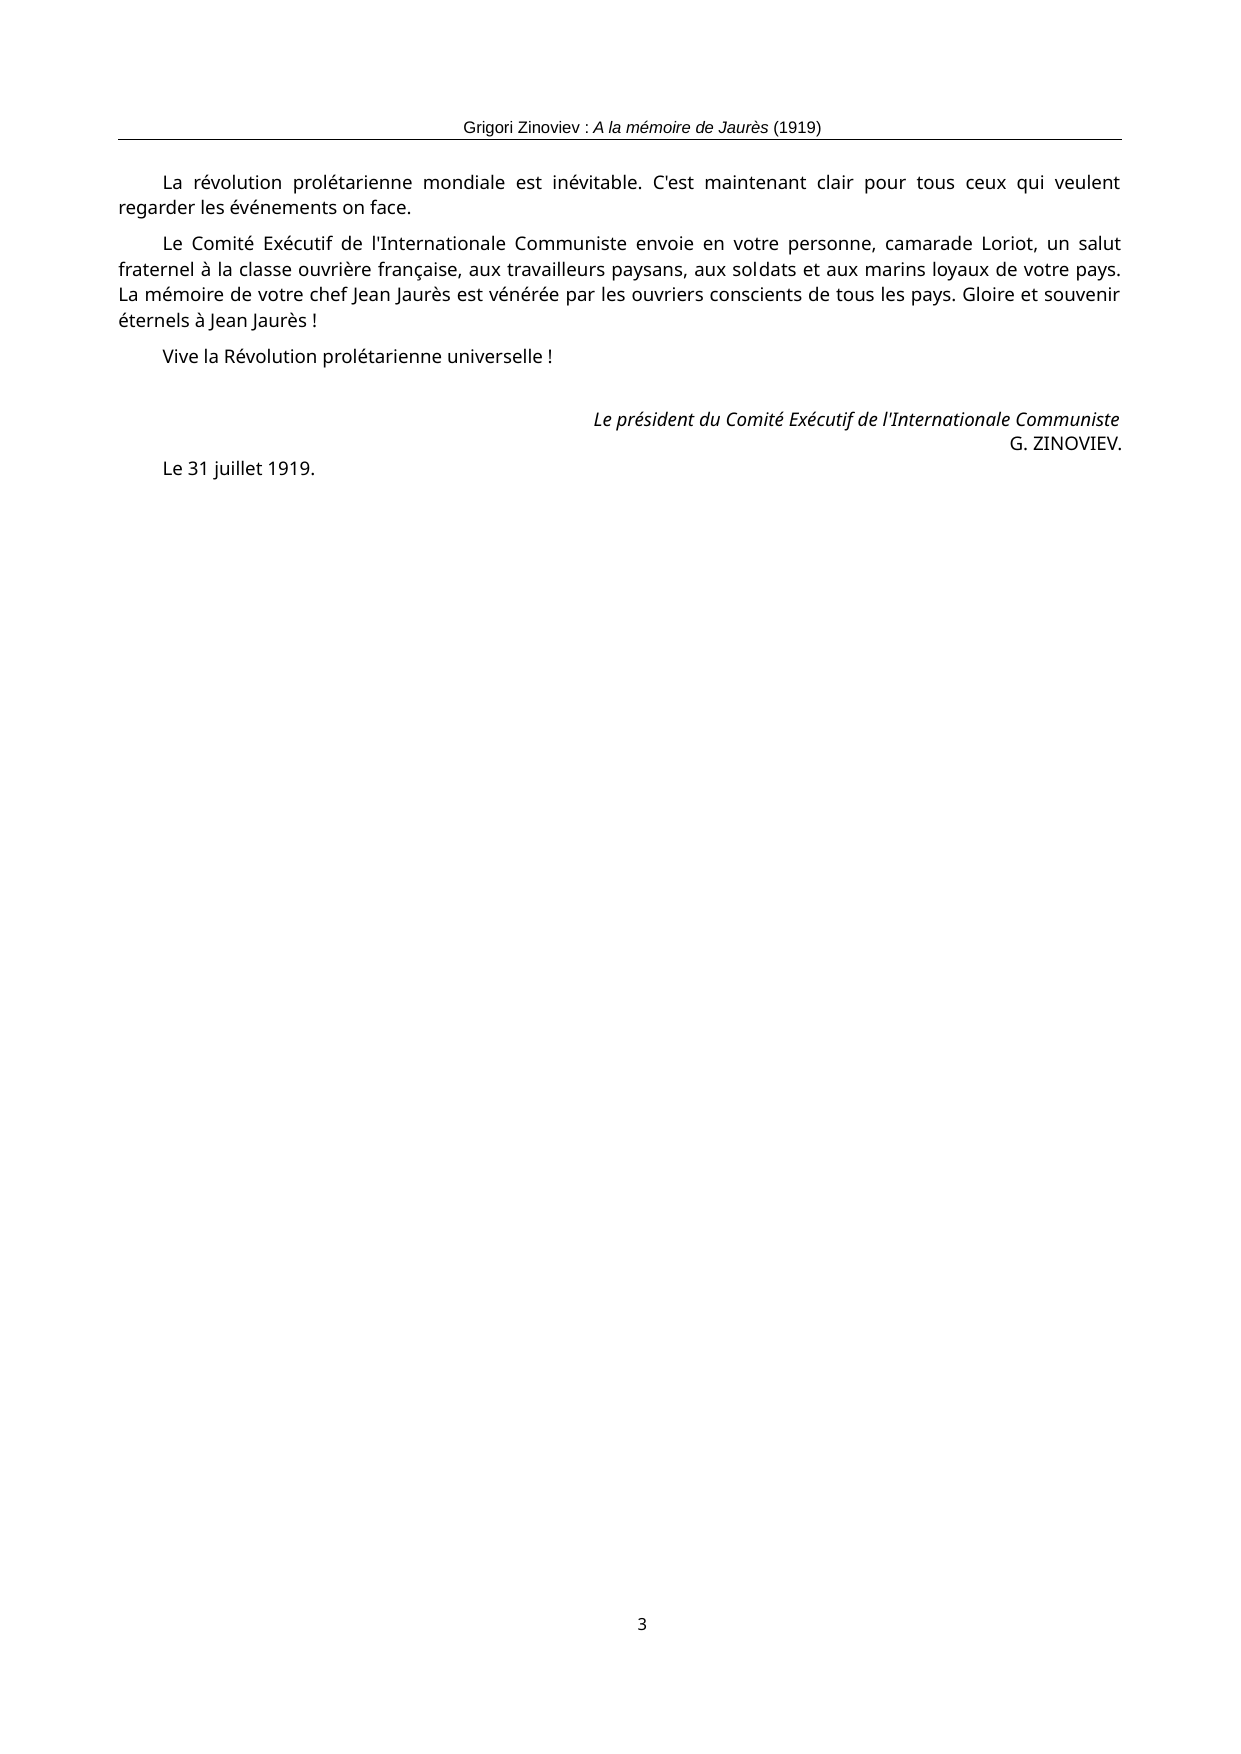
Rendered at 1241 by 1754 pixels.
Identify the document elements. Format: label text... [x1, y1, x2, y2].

text Vive la Révolution prolétarienne univer­selle ! [118, 343, 1122, 369]
text Le 31 juillet 1919. [118, 455, 1122, 480]
text G. ZINOVIEV. [118, 431, 1122, 455]
text Le président du Comité Exécutif de l'Internationale Communiste [118, 407, 1122, 431]
text La révolution prolétarienne mondiale est inévitable. C'est maintenant clair pour tous ceux qui veulent regarder les événements on face. [118, 169, 1122, 220]
text Le Comité Exécutif de l'Internationale Communiste envoie en votre personne, camarade Loriot, un salut fraternel à la classe ouvrière française, aux travailleurs paysans, aux sol­dats et aux marins loyaux de votre pays. La mémoire de votre chef Jean Jaurès est vénérée par les ouvriers conscients de tous les pays. Gloire et souvenir éternels à Jean Jaurès ! [118, 231, 1122, 333]
